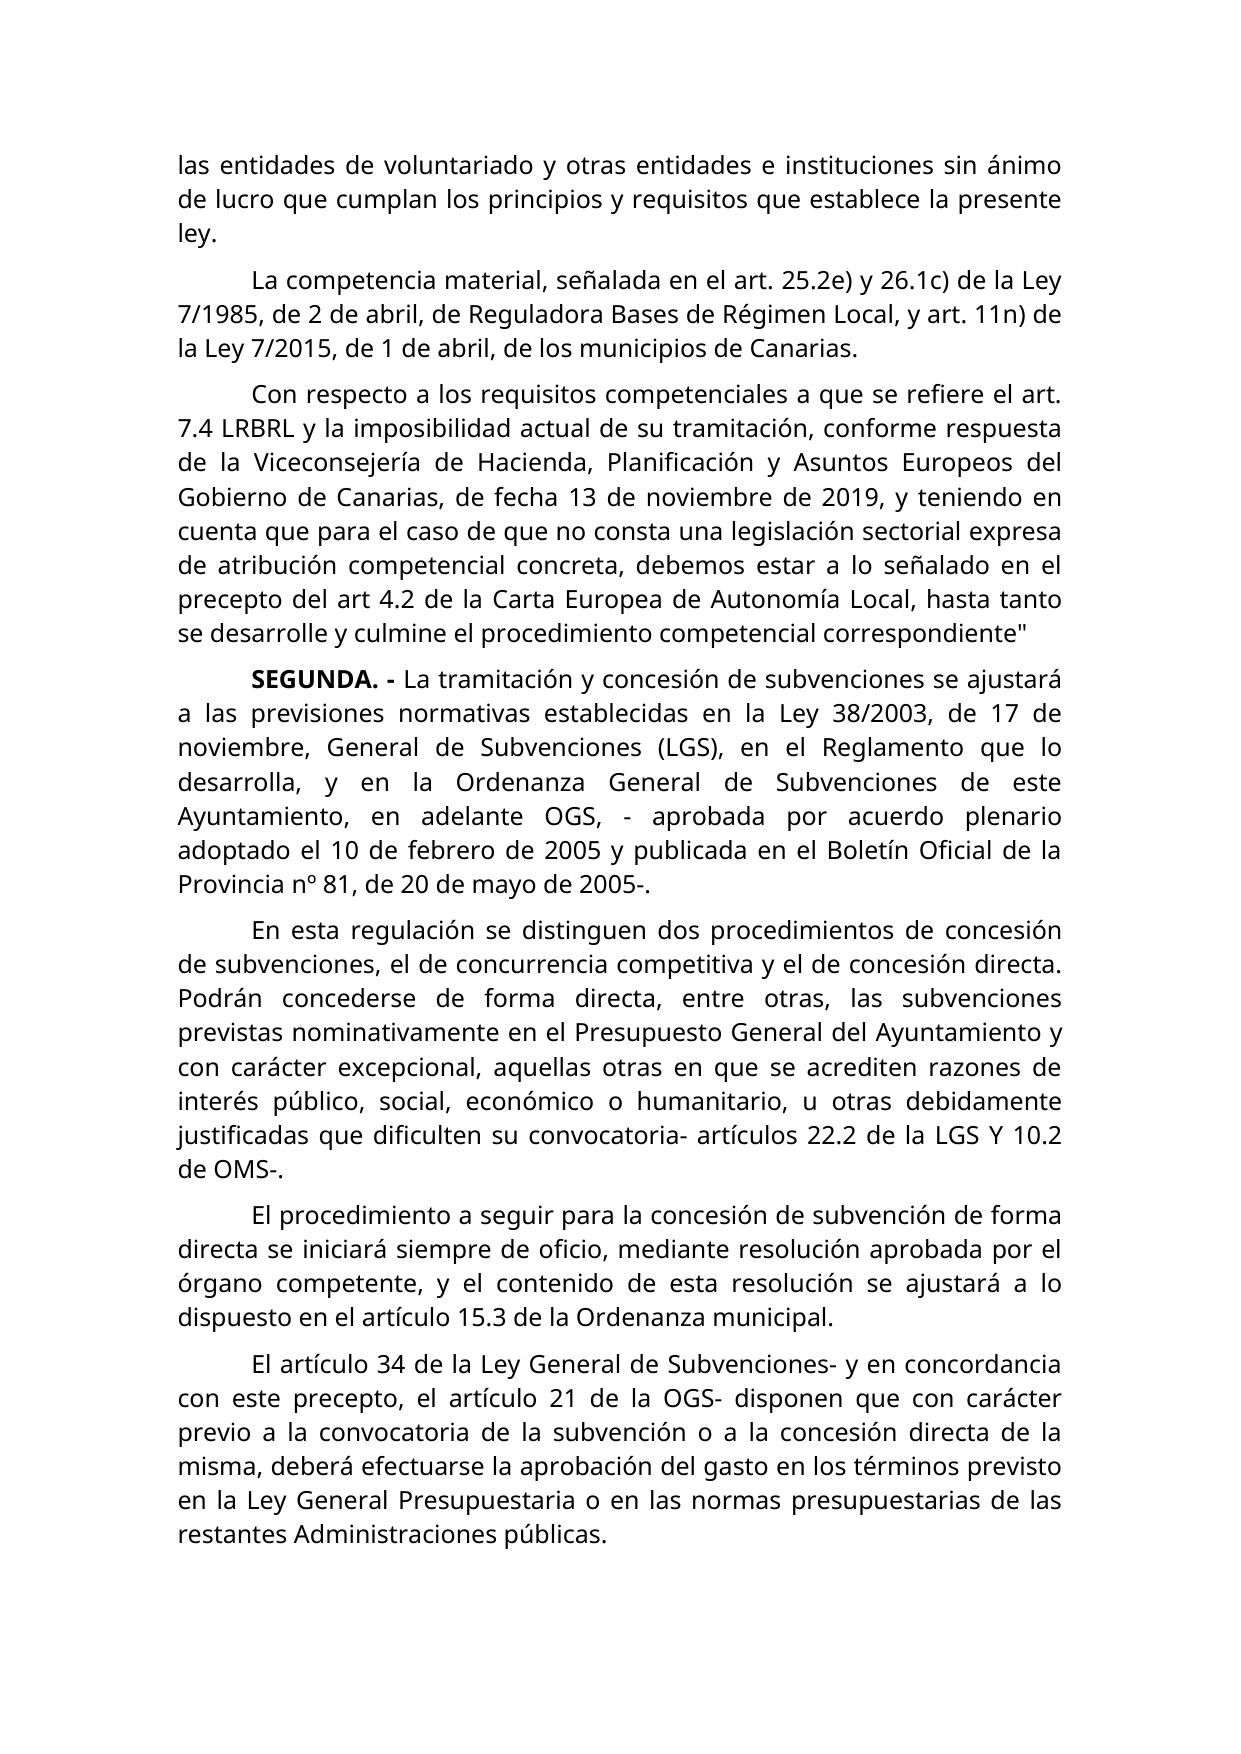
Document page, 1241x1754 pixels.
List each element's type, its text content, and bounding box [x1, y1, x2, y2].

text La competencia material, señalada en el art. 25.2e) y 26.1c) de la Ley 7/1985, de 2 de abril, de Reguladora Bases de Régimen Local, y art. 11n) de la Ley 7/2015, de 1 de abril, de los municipios de Canarias. [177, 262, 1063, 364]
text En esta regulación se distinguen dos procedimientos de concesión de subvenciones, el de concurrencia competitiva y el de concesión directa. Podrán concederse de forma directa, entre otras, las subvenciones previstas nominativamente en el Presupuesto General del Ayuntamiento y con carácter excepcional, aquellas otras en que se acrediten razones de interés público, social, económico o humanitario, u otras debidamente justificadas que dificulten su convocatoria- artículos 22.2 de la LGS Y 10.2 de OMS-. [177, 913, 1063, 1185]
text Con respecto a los requisitos competenciales a que se refiere el art. 7.4 LRBRL y la imposibilidad actual de su tramitación, conforme respuesta de la Viceconsejería de Hacienda, Planificación y Asuntos Europeos del Gobierno de Canarias, de fecha 13 de noviembre de 2019, y teniendo en cuenta que para el caso de que no consta una legislación sectorial expresa de atribución competencial concreta, debemos estar a lo señalado en el precepto del art 4.2 de la Carta Europea de Autonomía Local, hasta tanto se desarrolle y culmine el procedimiento competencial correspondiente" [177, 377, 1063, 649]
text El artículo 34 de la Ley General de Subvenciones- y en concordancia con este precepto, el artículo 21 de la OGS- disponen que con carácter previo a la convocatoria de la subvención o a la concesión directa de la misma, deberá efectuarse la aprobación del gasto en los términos previsto en la Ley General Presupuestaria o en las normas presupuestarias de las restantes Administraciones públicas. [177, 1347, 1063, 1551]
text SEGUNDA. - La tramitación y concesión de subvenciones se ajustará a las previsiones normativas establecidas en la Ley 38/2003, de 17 de noviembre, General de Subvenciones (LGS), en el Reglamento que lo desarrolla, y en la Ordenanza General de Subvenciones de este Ayuntamiento, en adelante OGS, - aprobada por acuerdo plenario adoptado el 10 de febrero de 2005 y publicada en el Boletín Oficial de la Provincia nº 81, de 20 de mayo de 2005-. [177, 662, 1063, 900]
text El procedimiento a seguir para la concesión de subvención de forma directa se iniciará siempre de oficio, mediante resolución aprobada por el órgano competente, y el contenido de esta resolución se ajustará a lo dispuesto en el artículo 15.3 de la Ordenanza municipal. [177, 1198, 1063, 1334]
text las entidades de voluntariado y otras entidades e instituciones sin ánimo de lucro que cumplan los principios y requisitos que establece la presente ley. [177, 148, 1063, 250]
